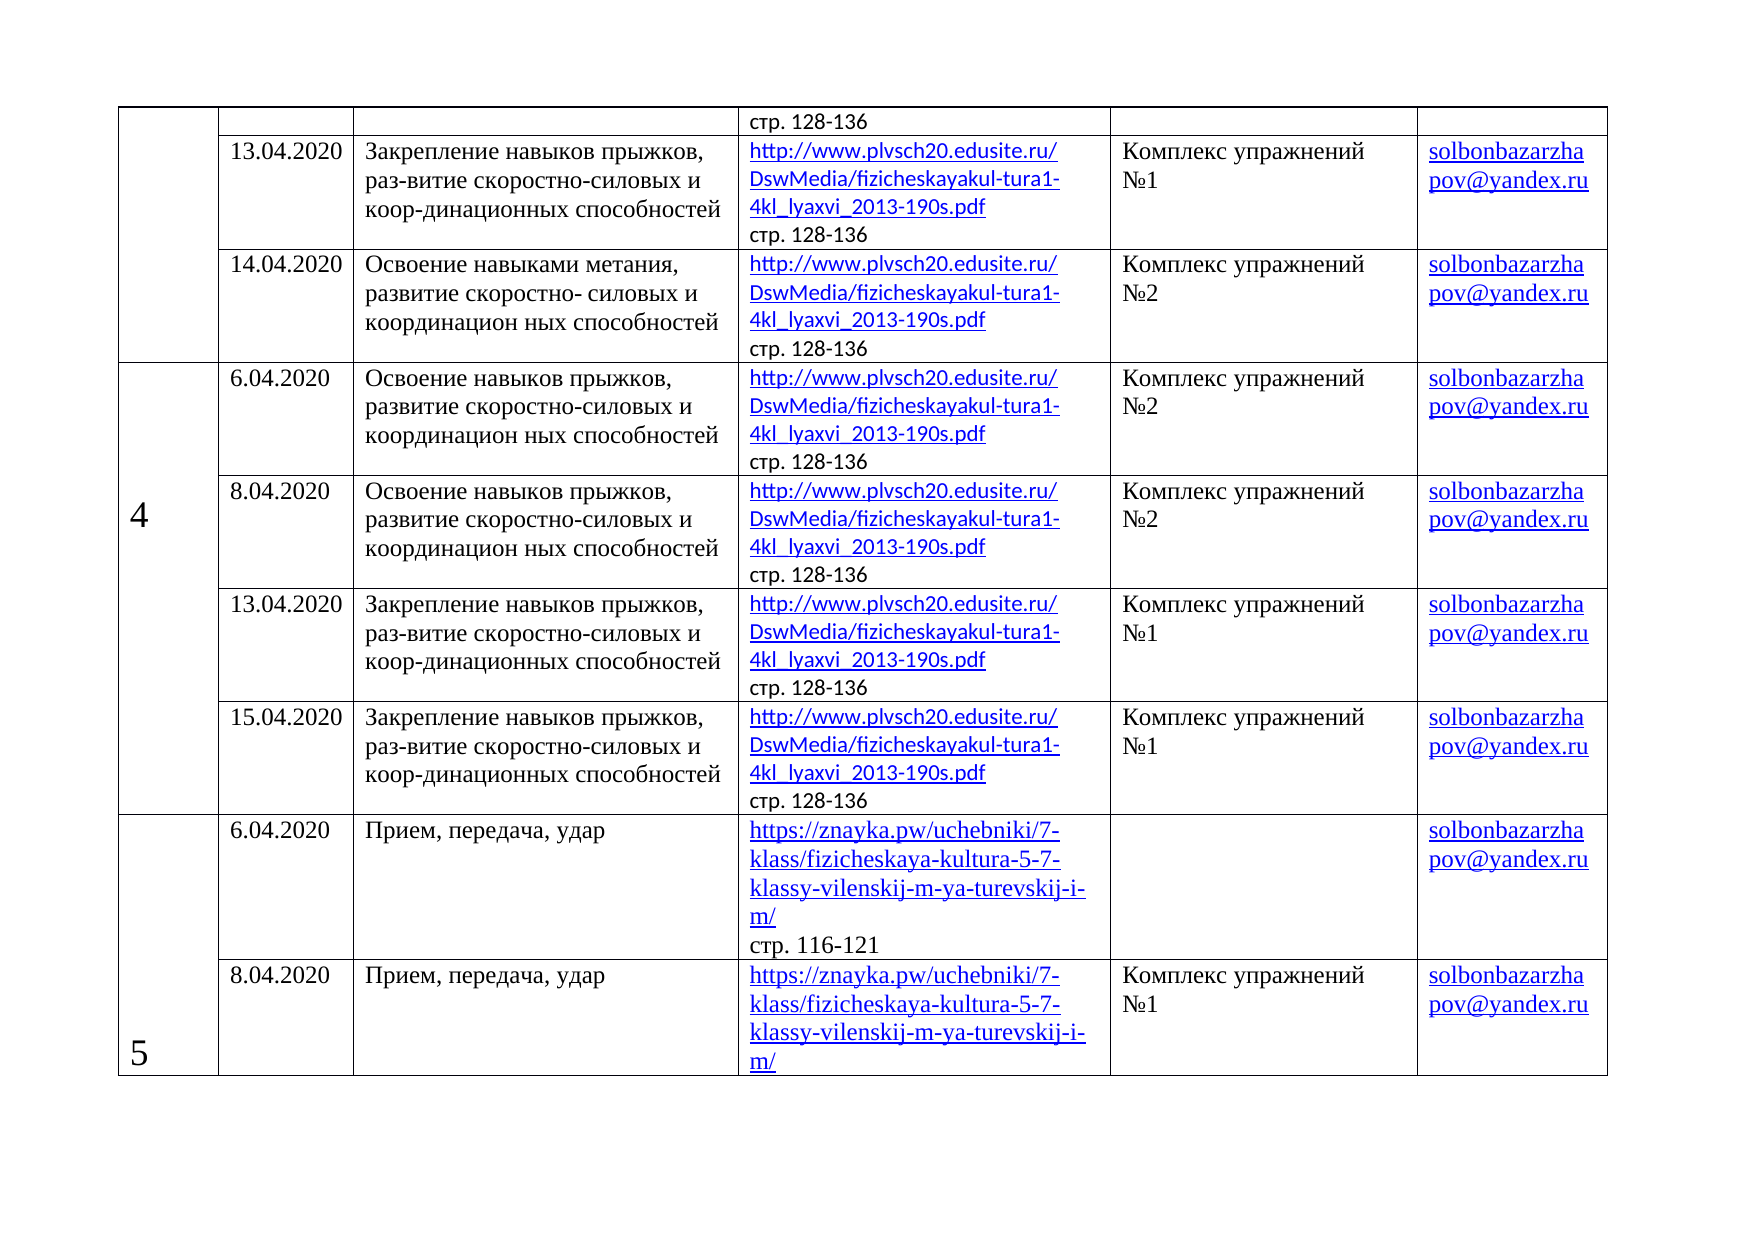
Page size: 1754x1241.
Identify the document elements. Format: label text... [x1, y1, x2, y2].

table_cell solbonbazarzhapov@yandex.ru [1418, 589, 1607, 701]
table_cell Прием, передача, удар [354, 815, 738, 959]
table_cell 13.04.2020 [219, 136, 353, 248]
table_cell http://www.plvsch20.edusite.ru/DswMedia/fizicheskayakul-tura1-4kl_lyaxvi_2013-190s.pdf стр. 128-136 [739, 250, 1110, 362]
table_cell [1418, 108, 1607, 135]
table_cell http://www.plvsch20.edusite.ru/DswMedia/fizicheskayakul-tura1-4kl_lyaxvi_2013-190s.pdf стр. 128-136 [739, 136, 1110, 248]
table_cell [119, 108, 218, 362]
table_cell Комплекс упражнений №2 [1111, 476, 1417, 588]
table_cell Освоение навыков прыжков, развитие скоростно-силовых и координацион ных способностей [354, 476, 738, 588]
table_cell Комплекс упражнений №1 [1111, 702, 1417, 814]
table_cell http://www.plvsch20.edusite.ru/DswMedia/fizicheskayakul-tura1-4kl_lyaxvi_2013-190s.pdf стр. 128-136 [739, 702, 1110, 814]
table_cell Освоение навыками метания, развитие скоростно- силовых и координацион ных способностей [354, 250, 738, 362]
table_cell solbonbazarzhapov@yandex.ru [1418, 363, 1607, 475]
table_cell Комплекс упражнений №2 [1111, 363, 1417, 475]
table_cell [354, 108, 738, 135]
table_cell https://znayka.pw/uchebniki/7-klass/fizicheskaya-kultura-5-7-klassy-vilenskij-m-ya-turevskij-i-m/ стр. 116-121 [739, 815, 1110, 959]
table_cell Освоение навыков прыжков, развитие скоростно-силовых и координацион ных способностей [354, 363, 738, 475]
table_cell 14.04.2020 [219, 250, 353, 362]
table_cell 8.04.2020 [219, 960, 353, 1075]
table_cell [1111, 815, 1417, 959]
table_cell [219, 108, 353, 135]
table_cell Комплекс упражнений №1 [1111, 136, 1417, 248]
table_cell 6.04.2020 [219, 815, 353, 959]
table_cell Закрепление навыков прыжков, раз-витие скоростно-силовых и коор-динационных способностей [354, 136, 738, 248]
table_cell 13.04.2020 [219, 589, 353, 701]
table_cell http://www.plvsch20.edusite.ru/DswMedia/fizicheskayakul-tura1-4kl_lyaxvi_2013-190s.pdf стр. 128-136 [739, 476, 1110, 588]
table_cell 15.04.2020 [219, 702, 353, 814]
table_cell 4 [119, 363, 218, 814]
table_cell Закрепление навыков прыжков, раз-витие скоростно-силовых и коор-динационных способностей [354, 702, 738, 814]
table_cell Комплекс упражнений №1 [1111, 589, 1417, 701]
table_cell [1111, 108, 1417, 135]
table_cell solbonbazarzhapov@yandex.ru [1418, 702, 1607, 814]
table_cell 6.04.2020 [219, 363, 353, 475]
table_cell Комплекс упражнений №2 [1111, 250, 1417, 362]
table_cell http://www.plvsch20.edusite.ru/DswMedia/fizicheskayakul-tura1-4kl_lyaxvi_2013-190s.pdf стр. 128-136 [739, 589, 1110, 701]
table_cell https://znayka.pw/uchebniki/7-klass/fizicheskaya-kultura-5-7-klassy-vilenskij-m-ya-turevskij-i-m/ [739, 960, 1110, 1075]
table_cell solbonbazarzhapov@yandex.ru [1418, 960, 1607, 1075]
table_cell solbonbazarzhapov@yandex.ru [1418, 476, 1607, 588]
table_cell стр. 128-136 [739, 108, 1110, 135]
table_cell Комплекс упражнений №1 [1111, 960, 1417, 1075]
table_cell solbonbazarzhapov@yandex.ru [1418, 250, 1607, 362]
table_cell 5 [119, 815, 218, 1075]
table_cell solbonbazarzhapov@yandex.ru [1418, 136, 1607, 248]
table_cell Закрепление навыков прыжков, раз-витие скоростно-силовых и коор-динационных способностей [354, 589, 738, 701]
table_cell 8.04.2020 [219, 476, 353, 588]
table_cell http://www.plvsch20.edusite.ru/DswMedia/fizicheskayakul-tura1-4kl_lyaxvi_2013-190s.pdf стр. 128-136 [739, 363, 1110, 475]
table_cell Прием, передача, удар [354, 960, 738, 1075]
table_cell solbonbazarzhapov@yandex.ru [1418, 815, 1607, 959]
